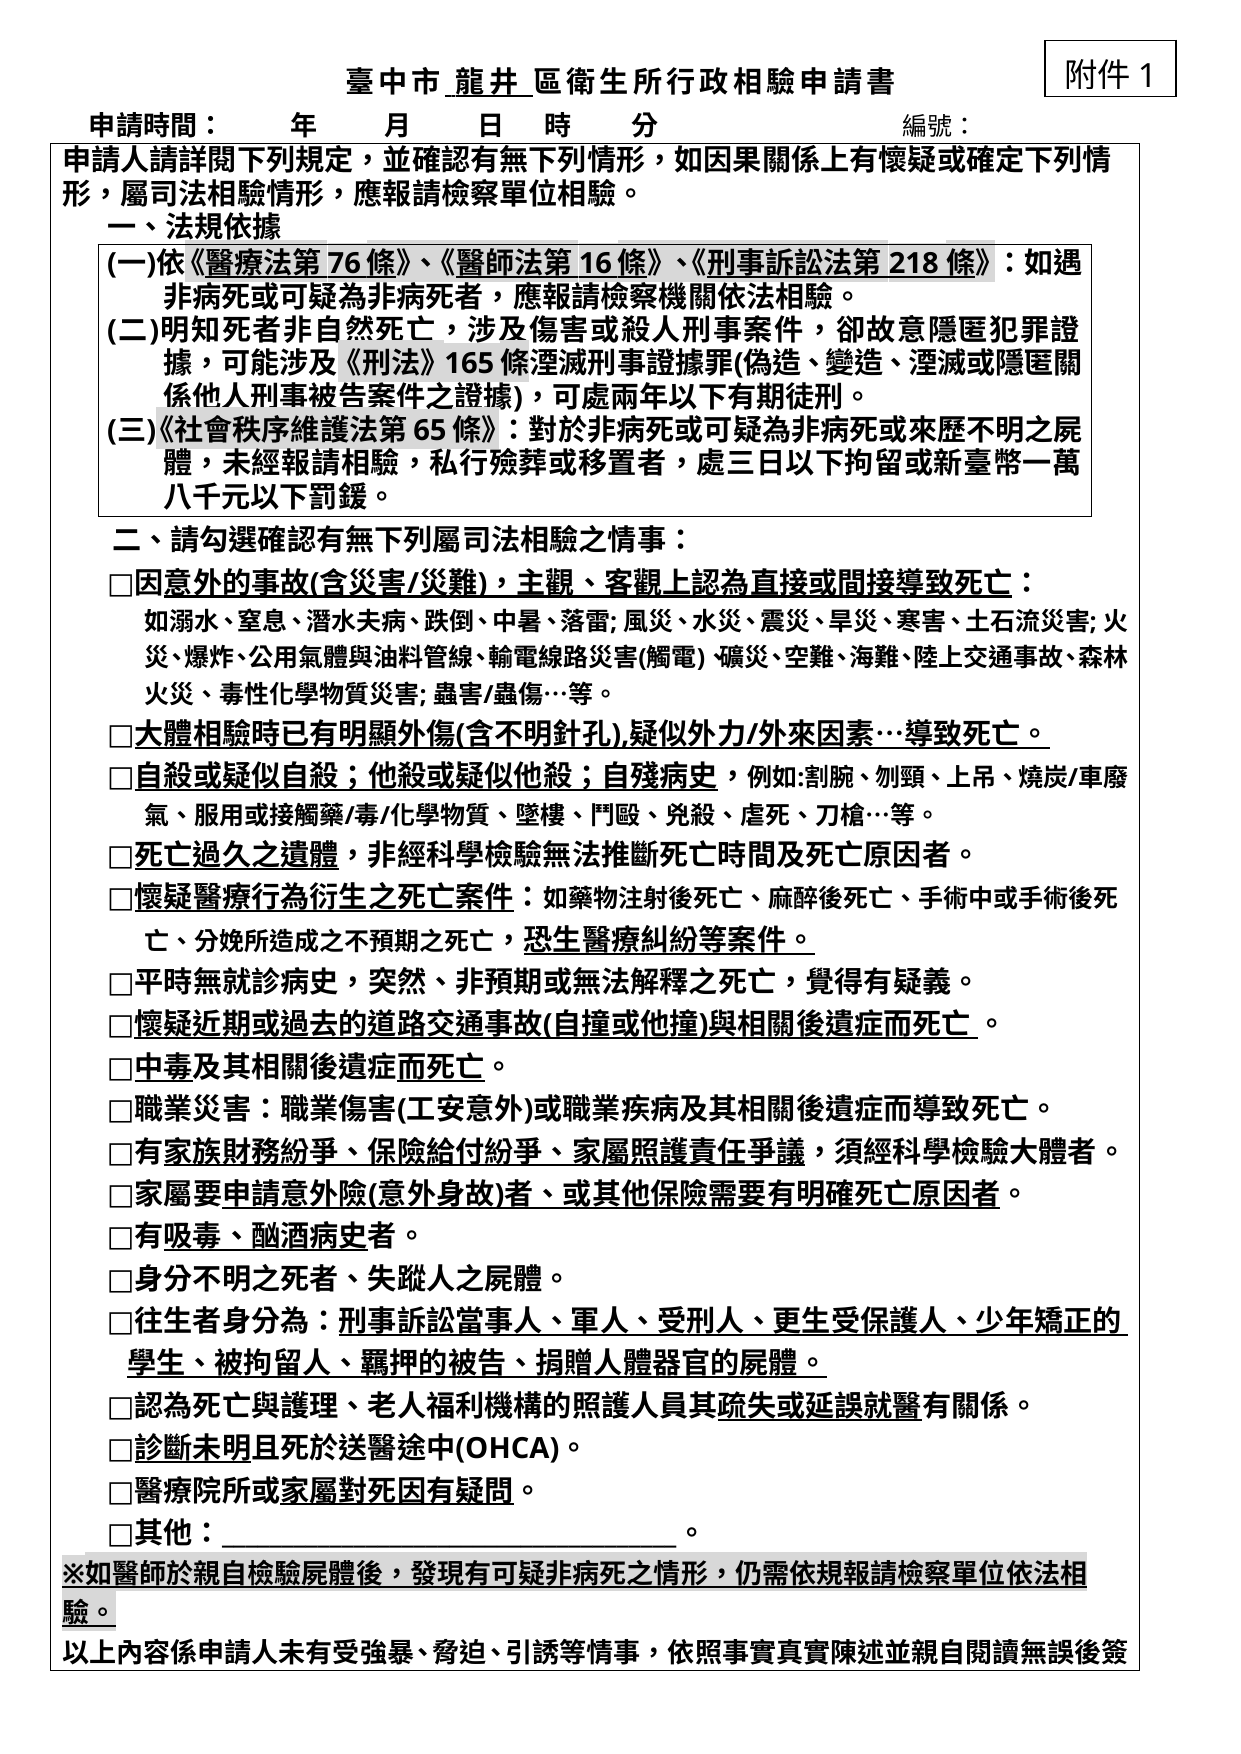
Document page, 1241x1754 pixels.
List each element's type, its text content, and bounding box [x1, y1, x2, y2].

text 臺中市 龍井 區衛生所行政相驗申請書 [1046, 41, 1175, 96]
text 申請時間： 年 月 日 時 分 編號： [89, 101, 1152, 143]
text 附件1 [1061, 49, 1160, 88]
text 臺中市 龍井 區衛生所行政相驗申請書 [89, 59, 1152, 101]
table_header 申請人請詳閱下列規定，並確認有無下列情形，如因果關係上有懷疑或確定下列情形，屬司法相驗情形，應報請檢察單位相驗。 一、法規依據 (一)依《醫療法第76條》、《醫師法第16條》、《刑事訴訟法第 218 條》：如遇非病死或可疑為非病死者，應報請檢察機關依法相驗。 (二)明知死者非自然死亡，涉及傷害或殺人刑事案件，卻故意隱匿犯罪證據，可能涉及《刑法》165條湮滅刑事證據罪(偽造、變造、湮滅或隱匿關係他人刑事被告案件之證據)，可處兩年以下有期徒刑。 (三)《社會秩序維護法第65條》：對於非病死或可疑為非病死或來歷不明之屍體，未經報請相驗，私行殮葬或移置者，處三日以下拘留或新臺幣一萬八千元以下罰鍰。 二、請勾選確認有無下列屬司法相驗之情事： □因意外的事故(含災害/災難)，主觀、客觀上認為直接或間接導致死亡： 如溺水、窒息、潛水夫病、跌倒、中暑、落雷; 風災、水災、震災、旱災、寒害、土石流災害; 火災、爆炸、公用氣體與油料管線、輸電線路災害(觸電)、礦災、空難、海難、陸上交通事故、森林火災、毒性化學物質災害; 蟲害/蟲傷…等。 □大體相驗時已有明顯外傷(含不明針孔),疑似外力/外來因素…導致死亡。 □自殺或疑似自殺；他殺或疑似他殺；自殘病史，例如:割腕、刎頸、上吊、燒炭/車廢氣、服用或接觸藥/毒/化學物質、墜樓、鬥毆、兇殺、虐死、刀槍…等。 □死亡過久之遺體，非經科學檢驗無法推斷死亡時間及死亡原因者。 □懷疑醫療行為衍生之死亡案件：如藥物注射後死亡、麻醉後死亡、手術中或手術後死亡、分娩所造成之不預期之死亡，恐生醫療糾紛等案件。 □平時無就診病史，突然、非預期或無法解釋之死亡，覺得有疑義。 □懷疑近期或過去的道路交通事故(自撞或他撞)與相關後遺症而死亡 。 □中毒及其相關後遺症而死亡。 □職業災害：職業傷害(工安意外)或職業疾病及其相關後遺症而導致死亡。 □有家族財務紛爭、保險給付紛爭、家屬照護責任爭議，須經科學檢驗大體者。 □家屬要申請意外險(意外身故)者、或其他保險需要有明確死亡原因者。 □有吸毒、酗酒病史者。 □身分不明之死者、失蹤人之屍體。 □往生者身分為：刑事訴訟當事人、軍人、受刑人、更生受保護人、少年矯正的 學生、被拘留人、羈押的被告、捐贈人體器官的屍體。 □認為死亡與護理、老人福利機構的照護人員其疏失或延誤就醫有關係。 □診斷未明且死於送醫途中(OHCA)。 □醫療院所或家屬對死因有疑問。 □其他：______________________________________。 ※如醫師於親自檢驗屍體後，發現有可疑非病死之情形，仍需依規報請檢察單位依法相驗。 以上內容係申請人未有受強暴、脅迫、引誘等情事，依照事實真實陳述並親自閱讀無誤後簽 [51, 144, 1139, 1670]
